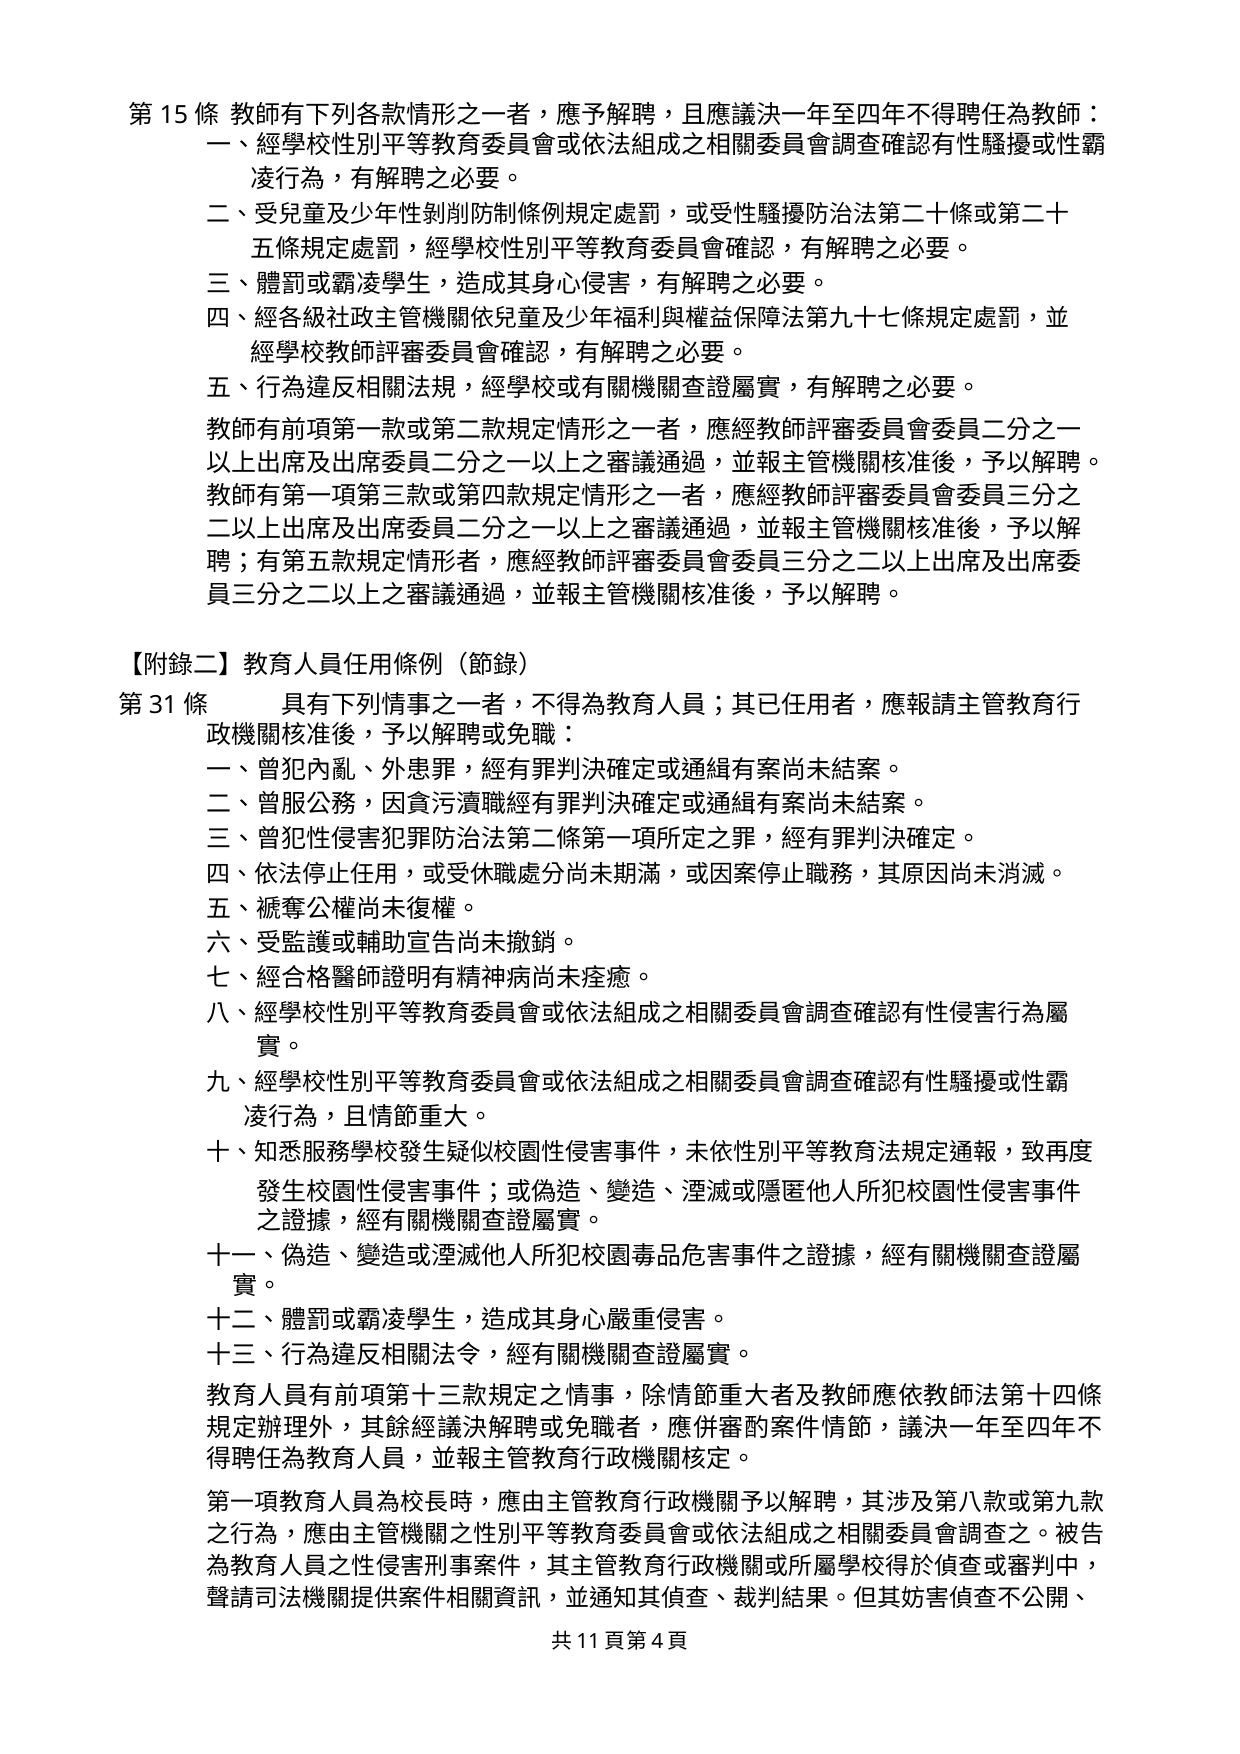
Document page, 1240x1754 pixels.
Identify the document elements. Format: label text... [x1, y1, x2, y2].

text 八、經學校性別平等教育委員會或依法組成之相關委員會調查確認有性侵害行為屬 [206, 998, 1106, 1027]
text 五條規定處罰，經學校性別平等教育委員會確認，有解聘之必要。 [250, 233, 1106, 263]
text 三、曾犯性侵害犯罪防治法第二條第一項所定之罪，經有罪判決確定。 [206, 824, 1106, 854]
text 十三、行為違反相關法令，經有關機關查證屬實。 [206, 1340, 1106, 1370]
text 五、行為違反相關法規，經學校或有關機關查證屬實，有解聘之必要。 [206, 372, 1106, 402]
text 五、褫奪公權尚未復權。 [206, 893, 1106, 923]
text 四、經各級社政主管機關依兒童及少年福利與權益保障法第九十七條規定處罰，並 [206, 304, 1106, 332]
text 七、經合格醫師證明有精神病尚未痊癒。 [206, 963, 1106, 993]
text 實。 [206, 1270, 1106, 1300]
text 十一、偽造、變造或湮滅他人所犯校園毒品危害事件之證據，經有關機關查證屬 [206, 1240, 1106, 1270]
text 十二、體罰或霸凌學生，造成其身心嚴重侵害。 [206, 1305, 1106, 1335]
text 九、經學校性別平等教育委員會或依法組成之相關委員會調查確認有性騷擾或性霸 [206, 1068, 1106, 1097]
text 凌行為，有解聘之必要。 [250, 164, 1106, 194]
text 【附錄二】教育人員任用條例（節錄） [119, 650, 1106, 680]
text 二、曾服公務，因貪污瀆職經有罪判決確定或通緝有案尚未結案。 [206, 789, 1106, 819]
text 教育人員有前項第十三款規定之情事，除情節重大者及教師應依教師法第十四條規定辦理外，其餘經議決解聘或免職者，應併審酌案件情節，議決一年至四年不得聘任為教育人員，並報主管教育行政機關核定。 [206, 1380, 1106, 1474]
text 第 31 條 具有下列情事之一者，不得為教育人員；其已任用者，應報請主管教育行政機關核准後，予以解聘或免職： [118, 690, 1106, 749]
text 共11頁 第4頁 [119, 1629, 1120, 1654]
text 凌行為，且情節重大。 [244, 1101, 1106, 1131]
text 二、受兒童及少年性剝削防制條例規定處罰，或受性騷擾防治法第二十條或第二十 [206, 200, 1106, 228]
text 實。 [256, 1032, 1106, 1062]
text 三、體罰或霸凌學生，造成其身心侵害，有解聘之必要。 [206, 268, 1106, 298]
text 六、受監護或輔助宣告尚未撤銷。 [206, 928, 1106, 958]
text 四、依法停止任用，或受休職處分尚未期滿，或因案停止職務，其原因尚未消滅。 [206, 859, 1106, 888]
text 第 15 條 教師有下列各款情形之一者，應予解聘，且應議決一年至四年不得聘任為教師：一、經學校性別平等教育委員會或依法組成之相關委員會調查確認有性騷擾或性霸 [119, 99, 1106, 159]
text 第一項教育人員為校長時，應由主管教育行政機關予以解聘，其涉及第八款或第九款之行為，應由主管機關之性別平等教育委員會或依法組成之相關委員會調查之。被告為教育人員之性侵害刑事案件，其主管教育行政機關或所屬學校得於偵查或審判中，聲請司法機關提供案件相關資訊，並通知其偵查、裁判結果。但其妨害偵查不公開、 [206, 1484, 1106, 1613]
text 經學校教師評審委員會確認，有解聘之必要。 [250, 337, 1106, 367]
text 教師有前項第一款或第二款規定情形之一者，應經教師評審委員會委員二分之一以上出席及出席委員二分之一以上之審議通過，並報主管機關核准後，予以解聘。教師有第一項第三款或第四款規定情形之一者，應經教師評審委員會委員三分之二以上出席及出席委員二分之一以上之審議通過，並報主管機關核准後，予以解聘；有第五款規定情形者，應經教師評審委員會委員三分之二以上出席及出席委員三分之二以上之審議通過，並報主管機關核准後，予以解聘。 [206, 412, 1106, 610]
text 一、曾犯內亂、外患罪，經有罪判決確定或通緝有案尚未結案。 [206, 754, 1106, 784]
text 十、知悉服務學校發生疑似校園性侵害事件，未依性別平等教育法規定通報，致再度 [206, 1137, 1106, 1166]
text 發生校園性侵害事件；或偽造、變造、湮滅或隱匿他人所犯校園性侵害事件之證據，經有關機關查證屬實。 [256, 1176, 1106, 1236]
